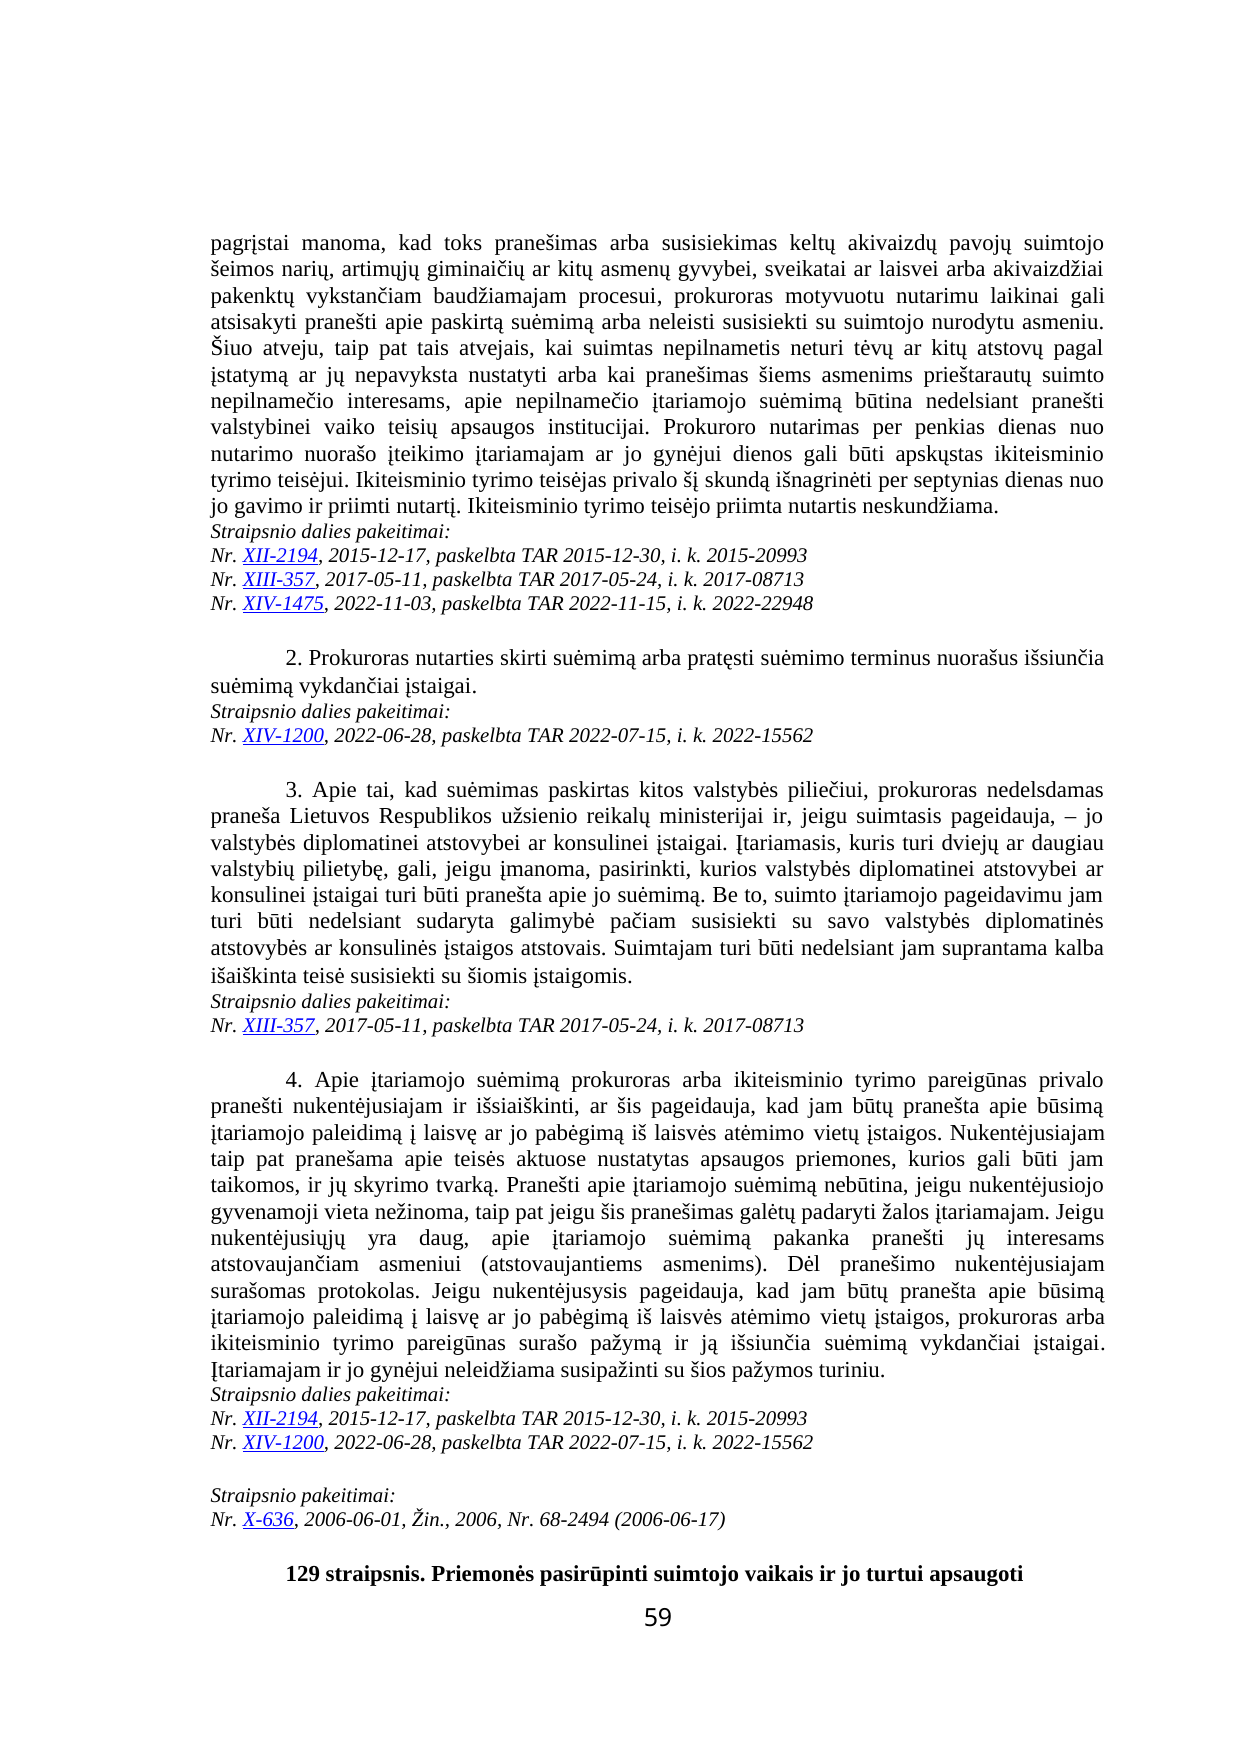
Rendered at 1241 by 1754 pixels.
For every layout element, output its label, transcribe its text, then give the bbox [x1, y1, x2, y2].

text Straipsnio dalies pakeitimai: [210, 1382, 1105, 1406]
text Nr. XIV-1200, 2022-06-28, paskelbta TAR 2022-07-15, i. k. 2022-15562 [210, 1430, 1105, 1454]
text pagrįstai manoma, kad toks pranešimas arba susisiekimas keltų akivaizdų pavojų suimtojo šeimos narių, artimųjų giminaičių ar kitų asmenų gyvybei, sveikatai ar laisvei arba akivaizdžiai pakenktų vykstančiam baudžiamajam procesui, prokuroras motyvuotu nutarimu laikinai gali atsisakyti pranešti apie paskirtą suėmimą arba neleisti susisiekti su suimtojo nurodytu asmeniu. Šiuo atveju, taip pat tais atvejais, kai suimtas nepilnametis neturi tėvų ar kitų atstovų pagal įstatymą ar jų nepavyksta nustatyti arba kai pranešimas šiems asmenims prieštarautų suimto nepilnamečio interesams, apie nepilnamečio įtariamojo suėmimą būtina nedelsiant pranešti valstybinei vaiko teisių apsaugos institucijai. Prokuroro nutarimas per penkias dienas nuo nutarimo nuorašo įteikimo įtariamajam ar jo gynėjui dienos gali būti apskųstas ikiteisminio tyrimo teisėjui. Ikiteisminio tyrimo teisėjas privalo šį skundą išnagrinėti per septynias dienas nuo jo gavimo ir priimti nutartį. Ikiteisminio tyrimo teisėjo priimta nutartis neskundžiama. [210, 229, 1105, 519]
text 2. Prokuroras nutarties skirti suėmimą arba pratęsti suėmimo terminus nuorašus išsiunčia suėmimą vykdančiai įstaigai. [210, 644, 1105, 699]
text Straipsnio dalies pakeitimai: [210, 989, 1105, 1013]
text 129 straipsnis. Priemonės pasirūpinti suimtojo vaikais ir jo turtui apsaugoti [210, 1560, 1105, 1586]
text 4. Apie įtariamojo suėmimą prokuroras arba ikiteisminio tyrimo pareigūnas privalo pranešti nukentėjusiajam ir išsiaiškinti, ar šis pageidauja, kad jam būtų pranešta apie būsimą įtariamojo paleidimą į laisvę ar jo pabėgimą iš laisvės atėmimo vietų įstaigos. Nukentėjusiajam taip pat pranešama apie teisės aktuose nustatytas apsaugos priemones, kurios gali būti jam taikomos, ir jų skyrimo tvarką. Pranešti apie įtariamojo suėmimą nebūtina, jeigu nukentėjusiojo gyvenamoji vieta nežinoma, taip pat jeigu šis pranešimas galėtų padaryti žalos įtariamajam. Jeigu nukentėjusiųjų yra daug, apie įtariamojo suėmimą pakanka pranešti jų interesams atstovaujančiam asmeniui (atstovaujantiems asmenims). Dėl pranešimo nukentėjusiajam surašomas protokolas. Jeigu nukentėjusysis pageidauja, kad jam būtų pranešta apie būsimą įtariamojo paleidimą į laisvę ar jo pabėgimą iš laisvės atėmimo vietų įstaigos, prokuroras arba ikiteisminio tyrimo pareigūnas surašo pažymą ir ją išsiunčia suėmimą vykdančiai įstaigai. Įtariamajam ir jo gynėjui neleidžiama susipažinti su šios pažymos turiniu. [210, 1066, 1105, 1382]
text Nr. XII-2194, 2015-12-17, paskelbta TAR 2015-12-30, i. k. 2015-20993 [210, 543, 1105, 567]
text Nr. XIII-357, 2017-05-11, paskelbta TAR 2017-05-24, i. k. 2017-08713 [210, 1013, 1105, 1037]
text Straipsnio dalies pakeitimai: [210, 699, 1105, 723]
text Nr. XIV-1200, 2022-06-28, paskelbta TAR 2022-07-15, i. k. 2022-15562 [210, 723, 1105, 747]
text Nr. XIII-357, 2017-05-11, paskelbta TAR 2017-05-24, i. k. 2017-08713 [210, 567, 1105, 591]
text Nr. XIV-1475, 2022-11-03, paskelbta TAR 2022-11-15, i. k. 2022-22948 [210, 591, 1105, 615]
text Nr. XII-2194, 2015-12-17, paskelbta TAR 2015-12-30, i. k. 2015-20993 [210, 1406, 1105, 1430]
text Straipsnio dalies pakeitimai: [210, 519, 1105, 543]
text Nr. X-636, 2006-06-01, Žin., 2006, Nr. 68-2494 (2006-06-17) [210, 1507, 1105, 1531]
text 3. Apie tai, kad suėmimas paskirtas kitos valstybės piliečiui, prokuroras nedelsdamas praneša Lietuvos Respublikos užsienio reikalų ministerijai ir, jeigu suimtasis pageidauja, – jo valstybės diplomatinei atstovybei ar konsulinei įstaigai. Įtariamasis, kuris turi dviejų ar daugiau valstybių pilietybę, gali, jeigu įmanoma, pasirinkti, kurios valstybės diplomatinei atstovybei ar konsulinei įstaigai turi būti pranešta apie jo suėmimą. Be to, suimto įtariamojo pageidavimu jam turi būti nedelsiant sudaryta galimybė pačiam susisiekti su savo valstybės diplomatinės atstovybės ar konsulinės įstaigos atstovais. Suimtajam turi būti nedelsiant jam suprantama kalba išaiškinta teisė susisiekti su šiomis įstaigomis. [210, 776, 1105, 989]
text Straipsnio pakeitimai: [210, 1483, 1105, 1507]
